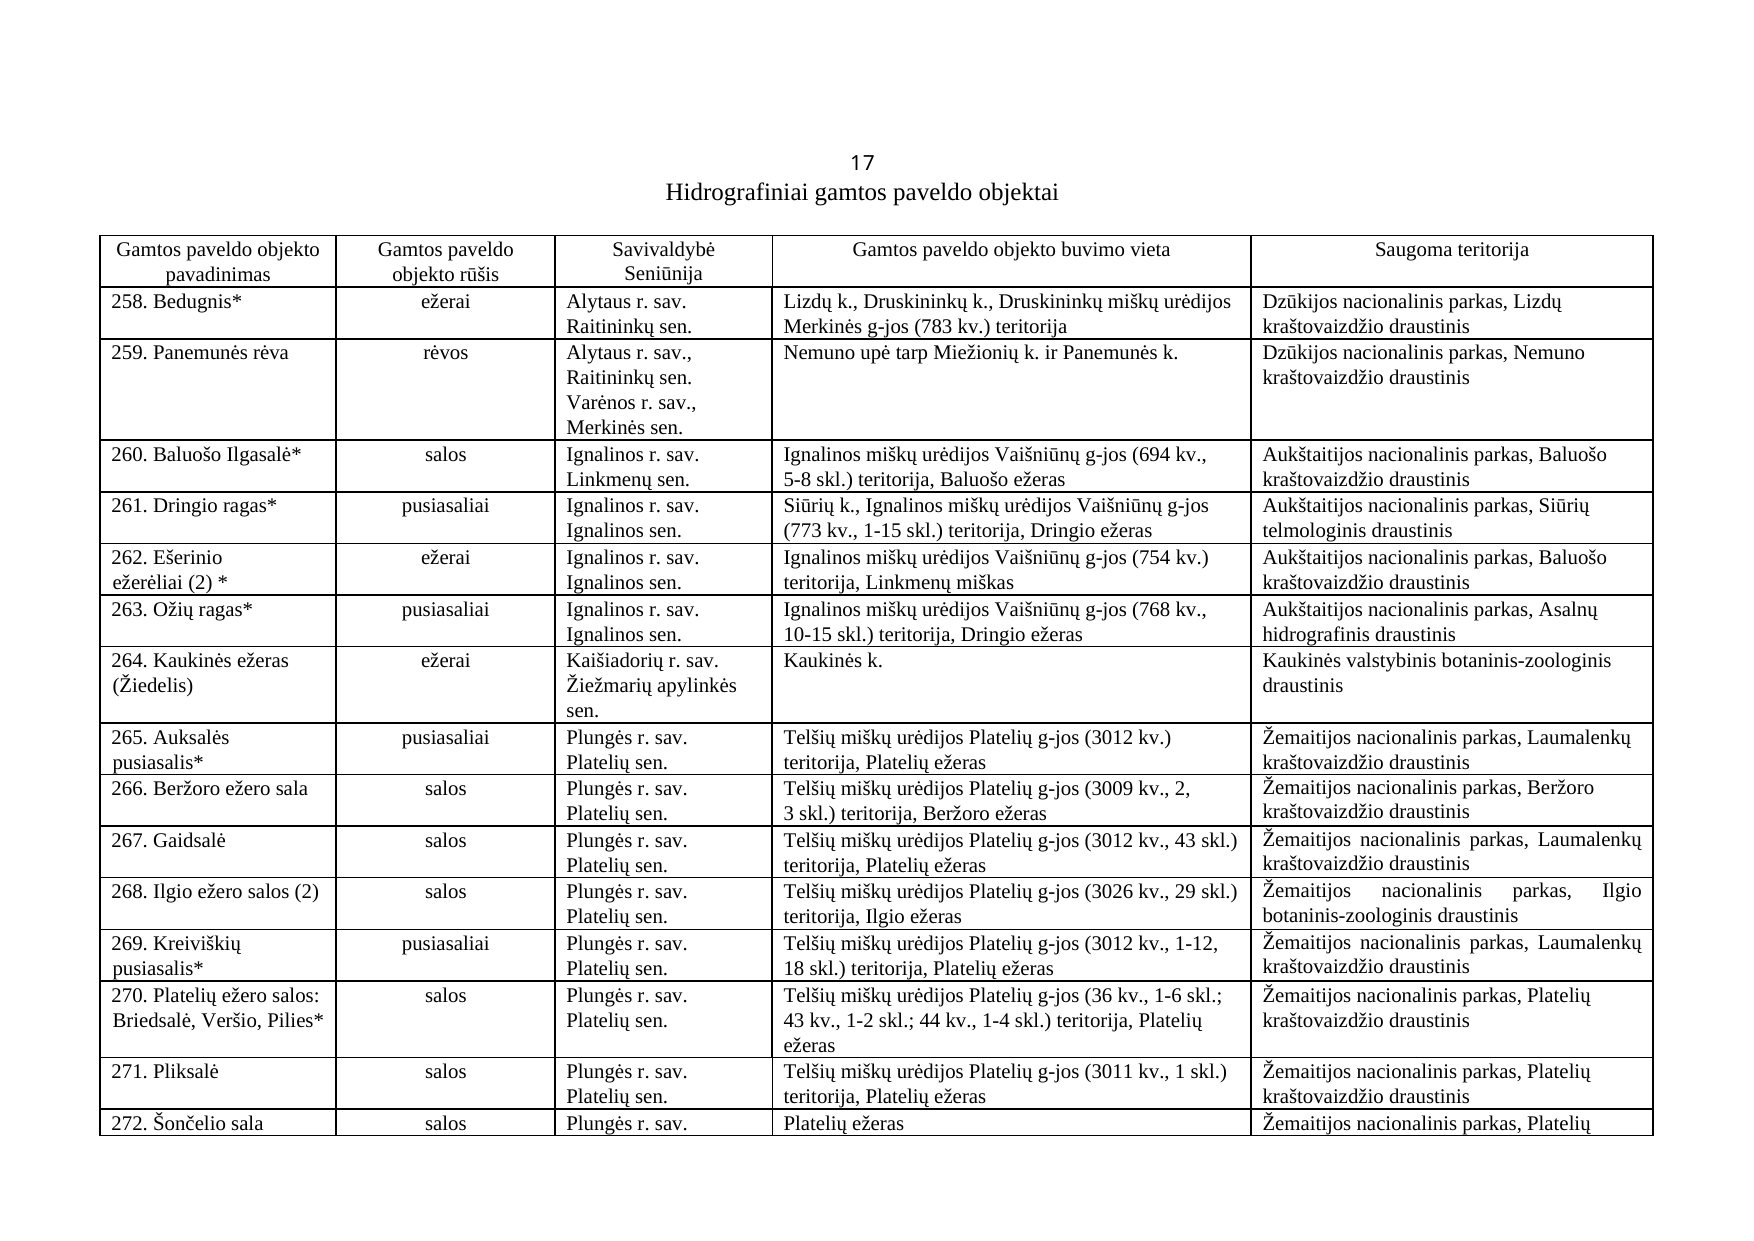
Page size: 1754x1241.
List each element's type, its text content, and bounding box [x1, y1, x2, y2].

table_cell 271. Pliksalė [101, 1058, 335, 1108]
table_cell Dzūkijos nacionalinis parkas, Lizdų kraštovaizdžio draustinis [1252, 288, 1652, 338]
table_cell Žemaitijos nacionalinis parkas, Platelių [1252, 1110, 1652, 1135]
table_header Gamtos paveldo objekto pavadinimas [101, 236, 335, 286]
table_cell 258. Bedugnis* [101, 288, 335, 338]
table_cell Ignalinos r. sav. Ignalinos sen. [556, 493, 771, 542]
table_cell Siūrių k., Ignalinos miškų urėdijos Vaišniūnų g-jos (773 kv., 1-15 skl.) teritorija, Dringio ežeras [773, 493, 1250, 542]
table_cell 264. Kaukinės ežeras (Žiedelis) [101, 647, 335, 722]
table_cell Žemaitijos nacionalinis parkas, Laumalenkų kraštovaizdžio draustinis [1252, 930, 1652, 980]
table_cell 267. Gaidsalė [101, 827, 335, 877]
table_cell Aukštaitijos nacionalinis parkas, Asalnų hidrografinis draustinis [1252, 596, 1652, 646]
table_cell Žemaitijos nacionalinis parkas, Laumalenkų kraštovaizdžio draustinis [1252, 827, 1652, 877]
table_header Saugoma teritorija [1252, 236, 1652, 286]
table_cell Telšių miškų urėdijos Platelių g-jos (3026 kv., 29 skl.) teritorija, Ilgio ežeras [773, 878, 1250, 928]
table_cell 265. Auksalės pusiasalis* [101, 724, 335, 774]
table_cell ežerai [337, 544, 554, 594]
table_cell salos [337, 878, 554, 928]
table_cell Plungės r. sav. Platelių sen. [556, 1058, 772, 1108]
table_cell Platelių ežeras [773, 1110, 1250, 1135]
table_header Savivaldybė Seniūnija [556, 236, 772, 286]
table_cell pusiasaliai [337, 724, 554, 774]
table_header Gamtos paveldo objekto rūšis [337, 236, 554, 286]
table_cell Ignalinos miškų urėdijos Vaišniūnų g-jos (754 kv.) teritorija, Linkmenų miškas [773, 544, 1250, 594]
table_cell Aukštaitijos nacionalinis parkas, Baluošo kraštovaizdžio draustinis [1252, 544, 1652, 594]
table_cell Aukštaitijos nacionalinis parkas, Baluošo kraštovaizdžio draustinis [1252, 441, 1652, 491]
table_cell salos [337, 1110, 554, 1135]
table_cell Telšių miškų urėdijos Platelių g-jos (3012 kv.) teritorija, Platelių ežeras [773, 724, 1250, 774]
table_cell salos [337, 827, 554, 877]
table_cell 269. Kreiviškių pusiasalis* [101, 930, 335, 980]
table_cell rėvos [337, 340, 554, 439]
table_cell Kaukinės valstybinis botaninis-zoologinis draustinis [1252, 647, 1652, 722]
table_cell Aukštaitijos nacionalinis parkas, Siūrių telmologinis draustinis [1252, 493, 1652, 542]
table_cell 263. Ožių ragas* [101, 596, 335, 646]
table_cell 266. Beržoro ežero sala [101, 775, 335, 825]
table_cell Ignalinos r. sav. Ignalinos sen. [556, 596, 771, 646]
table_cell pusiasaliai [337, 930, 554, 980]
table_cell 259. Panemunės rėva [101, 340, 335, 439]
table_cell pusiasaliai [337, 596, 554, 646]
table_cell Nemuno upė tarp Miežionių k. ir Panemunės k. [773, 340, 1250, 439]
table_cell Telšių miškų urėdijos Platelių g-jos (3011 kv., 1 skl.) teritorija, Platelių ežeras [773, 1058, 1250, 1108]
table_cell Plungės r. sav. Platelių sen. [556, 982, 771, 1057]
table_cell Telšių miškų urėdijos Platelių g-jos (36 kv., 1-6 skl.; 43 kv., 1-2 skl.; 44 kv., 1-4 skl.) teritorija, Platelių ežeras [773, 982, 1250, 1057]
table_cell Alytaus r. sav. Raitininkų sen. [556, 288, 771, 338]
table_cell 272. Šončelio sala [101, 1110, 335, 1135]
table_cell Plungės r. sav. Platelių sen. [556, 775, 771, 825]
table_cell salos [337, 775, 554, 825]
table_cell Telšių miškų urėdijos Platelių g-jos (3009 kv., 2, 3 skl.) teritorija, Beržoro ežeras [773, 775, 1250, 825]
table_cell pusiasaliai [337, 493, 554, 542]
table_cell Plungės r. sav. Platelių sen. [556, 930, 771, 980]
table_cell ežerai [337, 647, 554, 722]
table_cell ežerai [337, 288, 554, 338]
table_cell Telšių miškų urėdijos Platelių g-jos (3012 kv., 1-12, 18 skl.) teritorija, Platelių ežeras [773, 930, 1250, 980]
table_cell salos [337, 1058, 554, 1108]
table_cell Dzūkijos nacionalinis parkas, Nemuno kraštovaizdžio draustinis [1252, 340, 1652, 439]
table_cell Plungės r. sav. Platelių sen. [556, 724, 771, 774]
table_cell Plungės r. sav. Platelių sen. [556, 827, 771, 877]
table_cell Ignalinos miškų urėdijos Vaišniūnų g-jos (694 kv., 5-8 skl.) teritorija, Baluošo ežeras [773, 441, 1250, 491]
table_cell Kaukinės k. [773, 647, 1250, 722]
table_cell Telšių miškų urėdijos Platelių g-jos (3012 kv., 43 skl.) teritorija, Platelių ežeras [773, 827, 1250, 877]
table_cell Žemaitijos nacionalinis parkas, Beržoro kraštovaizdžio draustinis [1252, 775, 1652, 825]
table_cell Ignalinos r. sav. Ignalinos sen. [556, 544, 771, 594]
table_cell Plungės r. sav. [556, 1110, 772, 1135]
table_cell salos [337, 982, 554, 1057]
table_cell 262. Ešerinio ežerėliai (2) * [101, 544, 335, 594]
table_cell Ignalinos r. sav. Linkmenų sen. [556, 441, 771, 491]
table_cell 268. Ilgio ežero salos (2) [101, 878, 335, 928]
table_cell Lizdų k., Druskininkų k., Druskininkų miškų urėdijos Merkinės g-jos (783 kv.) teritorija [773, 288, 1250, 338]
table_cell Plungės r. sav. Platelių sen. [556, 878, 771, 928]
table_cell 261. Dringio ragas* [101, 493, 335, 542]
table_cell Kaišiadorių r. sav. Žiežmarių apylinkės sen. [556, 647, 771, 722]
table_cell Žemaitijos nacionalinis parkas, Ilgio botaninis-zoologinis draustinis [1252, 878, 1652, 928]
table_cell Žemaitijos nacionalinis parkas, Platelių kraštovaizdžio draustinis [1252, 982, 1652, 1057]
table_cell 270. Platelių ežero salos: Briedsalė, Veršio, Pilies* [101, 982, 335, 1057]
subtitle Hidrografiniai gamtos paveldo objektai [89, 177, 1636, 206]
table_cell Ignalinos miškų urėdijos Vaišniūnų g-jos (768 kv., 10-15 skl.) teritorija, Dringio ežeras [773, 596, 1250, 646]
table_header Gamtos paveldo objekto buvimo vieta [773, 236, 1250, 286]
table_cell Alytaus r. sav., Raitininkų sen. Varėnos r. sav., Merkinės sen. [556, 340, 771, 439]
table_cell 260. Baluošo Ilgasalė* [101, 441, 335, 491]
table_cell Žemaitijos nacionalinis parkas, Laumalenkų kraštovaizdžio draustinis [1252, 724, 1652, 774]
table_cell Žemaitijos nacionalinis parkas, Platelių kraštovaizdžio draustinis [1252, 1058, 1652, 1108]
table_cell salos [337, 441, 554, 491]
